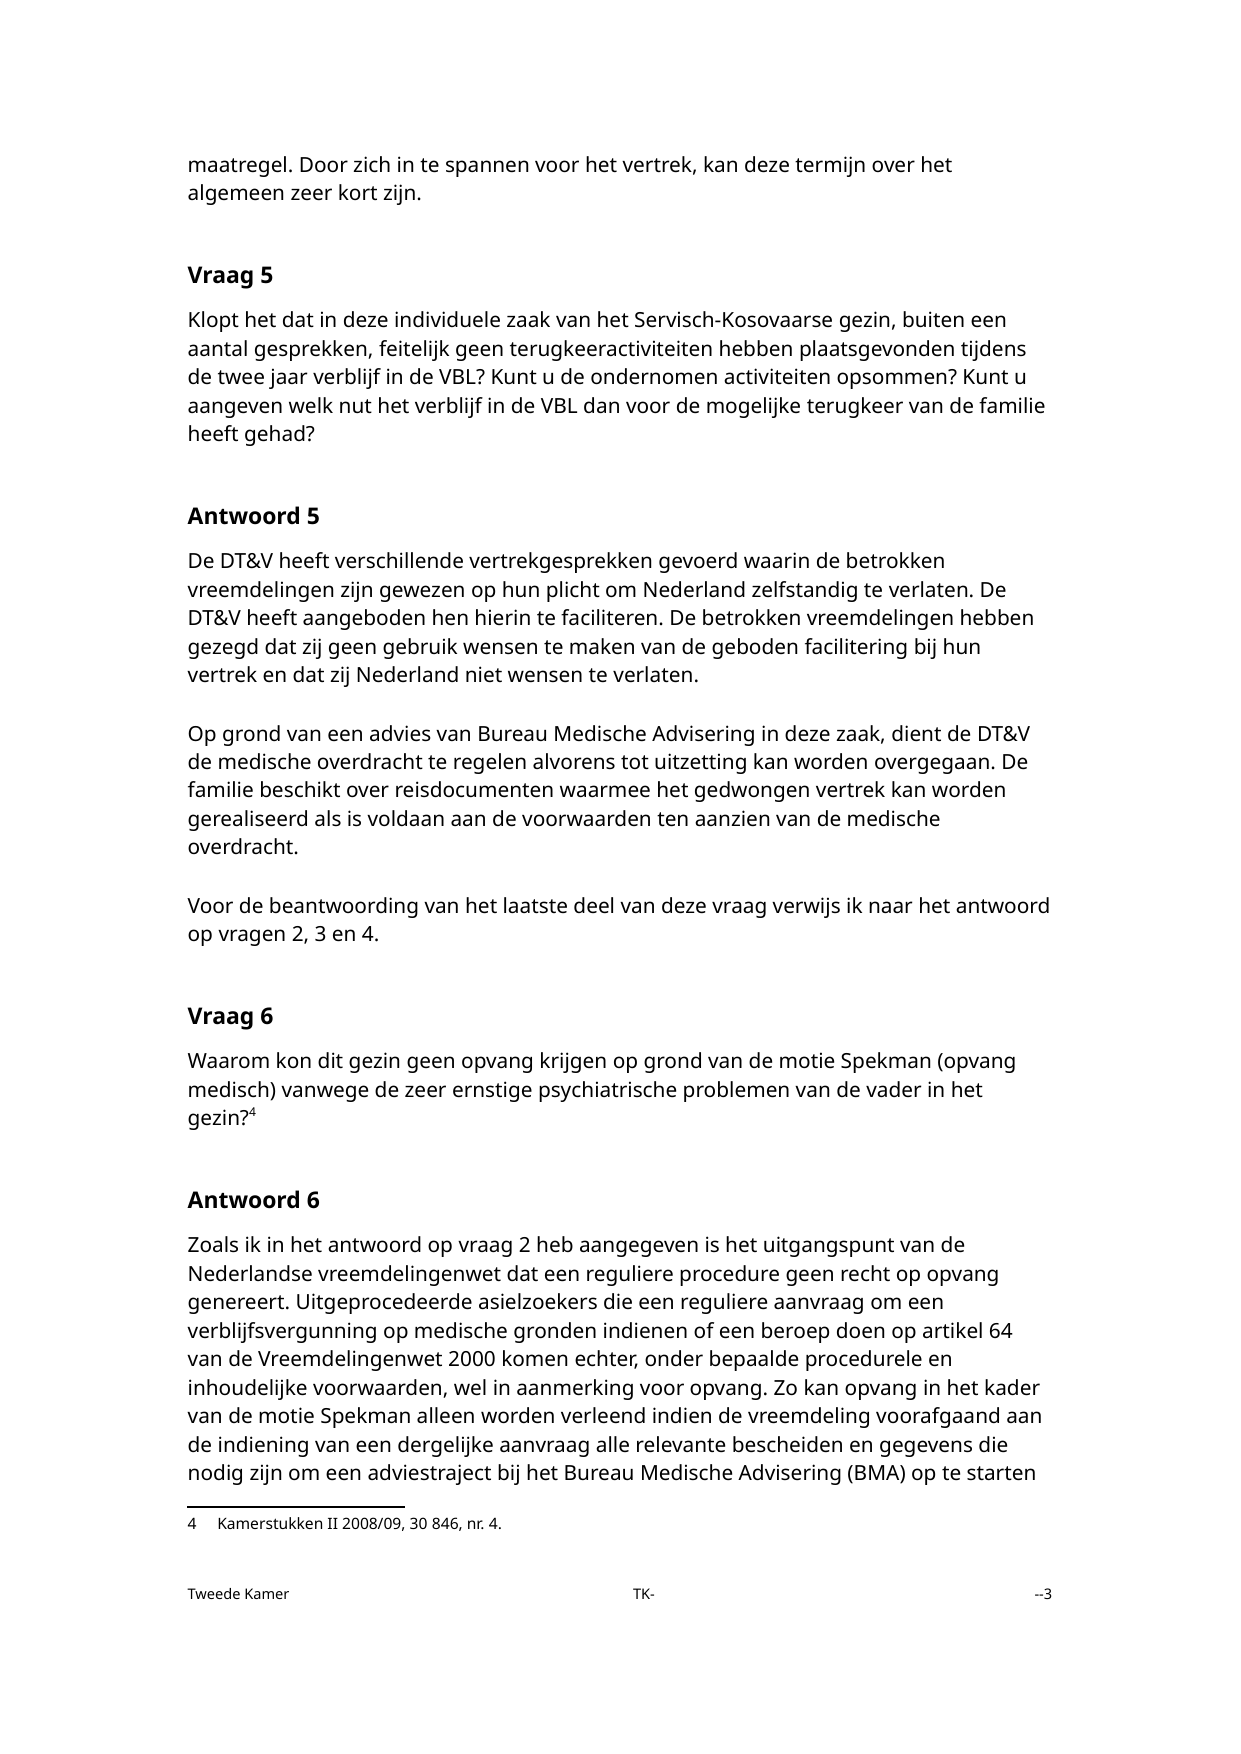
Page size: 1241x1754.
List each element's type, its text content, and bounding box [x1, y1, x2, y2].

text Zoals ik in het antwoord op vraag 2 heb aangegeven is het uitgangspunt van de Nederlandse vreemdelingenwet dat een reguliere procedure geen recht op opvang genereert. Uitgeprocedeerde asielzoekers die een reguliere aanvraag om een verblijfsvergunning op medische gronden indienen of een beroep doen op artikel 64 van de Vreemdelingenwet 2000 komen echter, onder bepaalde procedurele en inhoudelijke voorwaarden, wel in aanmerking voor opvang. Zo kan opvang in het kader van de motie Spekman alleen worden verleend indien de vreemdeling voorafgaand aan de indiening van een dergelijke aanvraag alle relevante bescheiden en gegevens die nodig zijn om een adviestraject bij het Bureau Medische Advisering (BMA) op te starten [187, 1231, 1053, 1487]
text Voor de beantwoording van het laatste deel van deze vraag verwijs ik naar het antwoord op vragen 2, 3 en 4. [187, 891, 1053, 948]
text Op grond van een advies van Bureau Medische Advisering in deze zaak, dient de DT&V de medische overdracht te regelen alvorens tot uitzetting kan worden overgegaan. De familie beschikt over reisdocumenten waarmee het gedwongen vertrek kan worden gerealiseerd als is voldaan aan de voorwaarden ten aanzien van de medische overdracht. [187, 719, 1053, 861]
text Klopt het dat in deze individuele zaak van het Servisch-Kosovaarse gezin, buiten een aantal gesprekken, feitelijk geen terugkeeractiviteiten hebben plaatsgevonden tijdens de twee jaar verblijf in de VBL? Kunt u de ondernomen activiteiten opsommen? Kunt u aangeven welk nut het verblijf in de VBL dan voor de mogelijke terugkeer van de familie heeft gehad? [187, 306, 1053, 448]
subtitle Antwoord 6 [187, 1184, 1053, 1216]
subtitle Vraag 5 [187, 259, 1053, 291]
text Waarom kon dit gezin geen opvang krijgen op grond van de motie Spekman (opvang medisch) vanwege de zeer ernstige psychiatrische problemen van de vader in het gezin? [187, 1047, 1053, 1132]
subtitle Vraag 6 [187, 1000, 1053, 1032]
subtitle Antwoord 5 [187, 500, 1053, 532]
text De DT&V heeft verschillende vertrekgesprekken gevoerd waarin de betrokken vreemdelingen zijn gewezen op hun plicht om Nederland zelfstandig te verlaten. De DT&V heeft aangeboden hen hierin te faciliteren. De betrokken vreemdelingen hebben gezegd dat zij geen gebruik wensen te maken van de geboden facilitering bij hun vertrek en dat zij Nederland niet wensen te verlaten. [187, 547, 1053, 689]
text maatregel. Door zich in te spannen voor het vertrek, kan deze termijn over het algemeen zeer kort zijn. [187, 150, 1053, 207]
text Kamerstukken II 2008/09, 30 846, nr. 4. [187, 1506, 1053, 1534]
